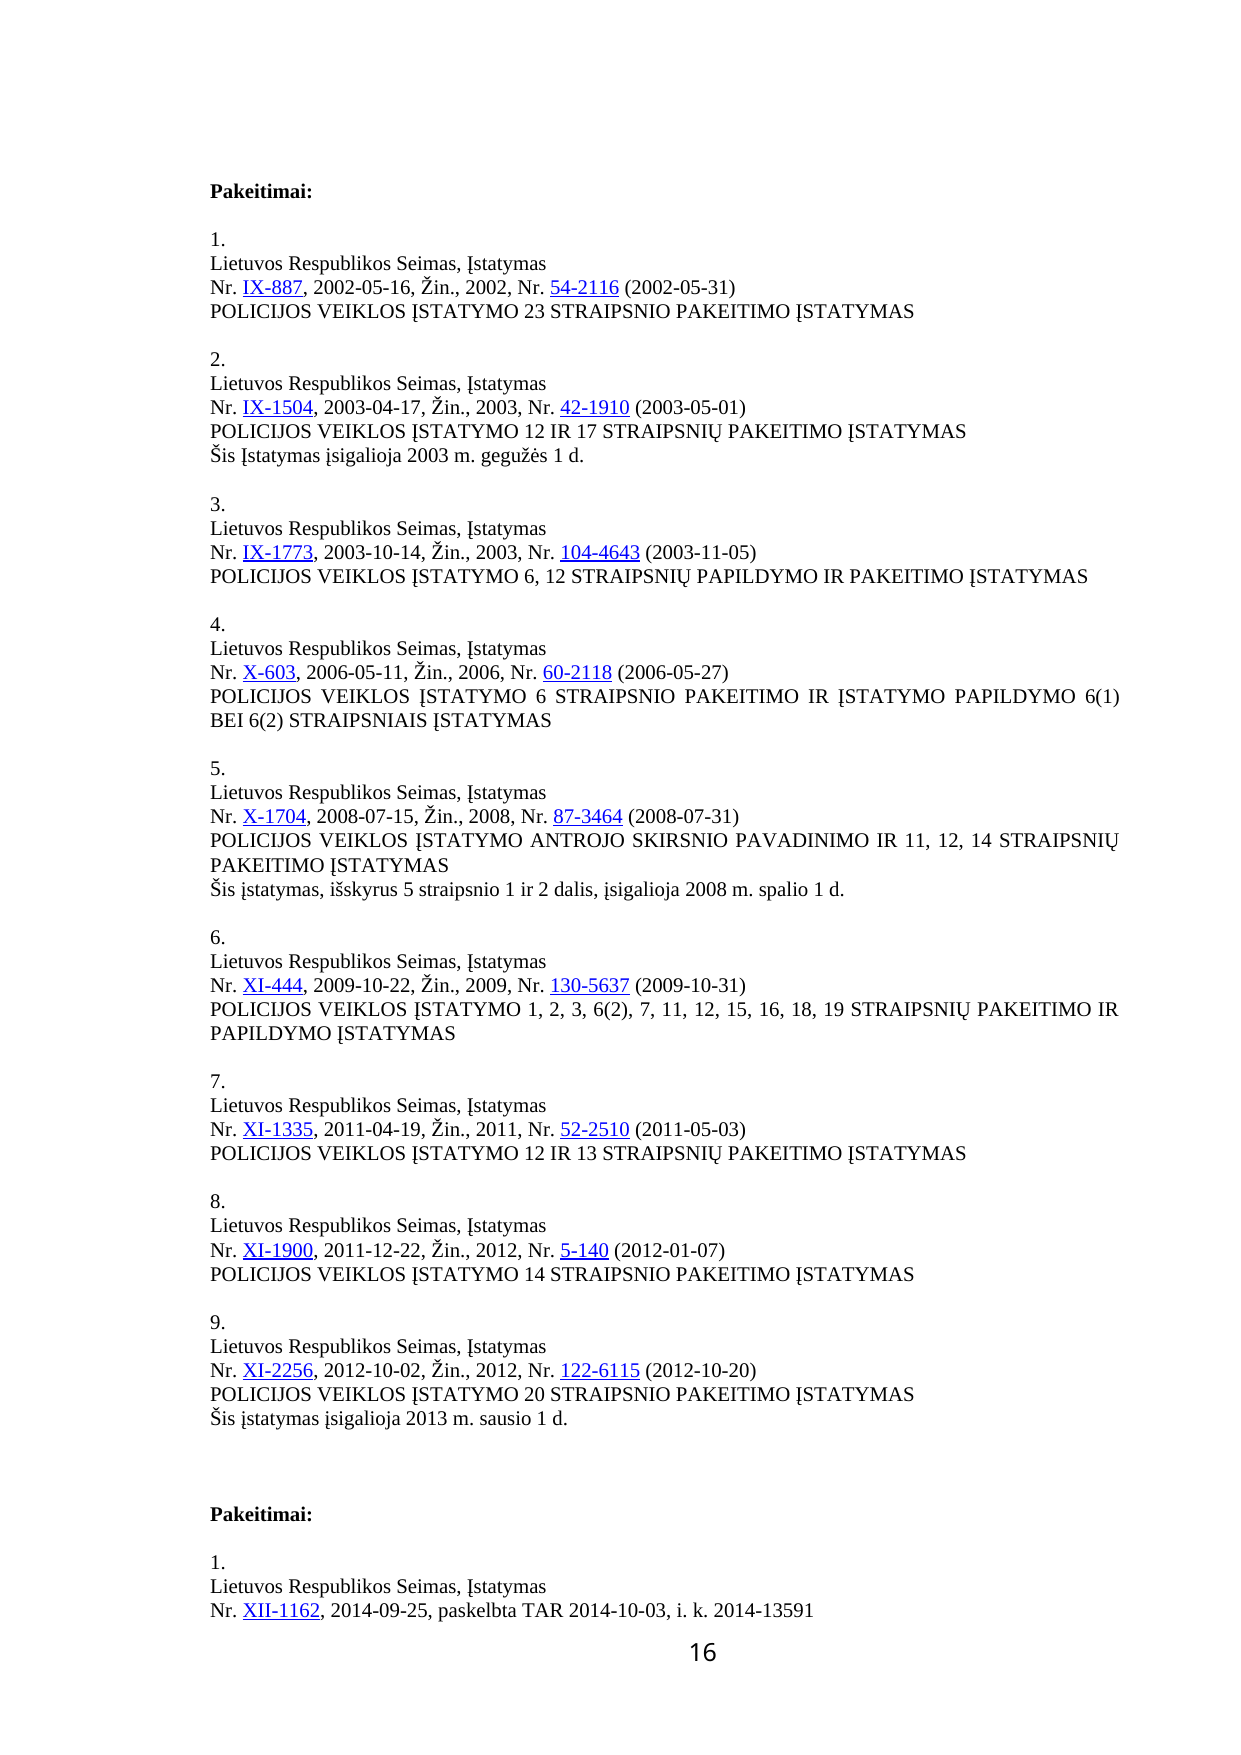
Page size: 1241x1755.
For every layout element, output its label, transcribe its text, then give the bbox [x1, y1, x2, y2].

text Nr. XI-1900, 2011-12-22, Žin., 2012, Nr. 5-140 (2012-01-07) [210, 1237, 1120, 1262]
text Šis įstatymas, išskyrus 5 straipsnio 1 ir 2 dalis, įsigalioja 2008 m. spalio 1 d. [210, 877, 1120, 901]
text POLICIJOS VEIKLOS ĮSTATYMO 14 STRAIPSNIO PAKEITIMO ĮSTATYMAS [210, 1262, 1120, 1286]
text 5. [210, 756, 1120, 780]
text Lietuvos Respublikos Seimas, Įstatymas [210, 251, 1120, 275]
text 7. [210, 1069, 1120, 1093]
text Lietuvos Respublikos Seimas, Įstatymas [210, 371, 1120, 395]
text Nr. IX-887, 2002-05-16, Žin., 2002, Nr. 54-2116 (2002-05-31) [210, 275, 1120, 299]
text Lietuvos Respublikos Seimas, Įstatymas [210, 516, 1120, 540]
text Pakeitimai: [210, 1502, 1120, 1526]
text POLICIJOS VEIKLOS ĮSTATYMO 23 STRAIPSNIO PAKEITIMO ĮSTATYMAS [210, 299, 1120, 323]
text 9. [210, 1310, 1120, 1334]
text POLICIJOS VEIKLOS ĮSTATYMO 6 STRAIPSNIO PAKEITIMO IR ĮSTATYMO PAPILDYMO 6(1) BEI 6(2) STRAIPSNIAIS ĮSTATYMAS [210, 684, 1120, 732]
text 6. [210, 925, 1120, 949]
text 4. [210, 612, 1120, 636]
text Lietuvos Respublikos Seimas, Įstatymas [210, 1574, 1120, 1598]
text 1. [210, 227, 1120, 251]
text Nr. X-1704, 2008-07-15, Žin., 2008, Nr. 87-3464 (2008-07-31) [210, 804, 1120, 828]
text POLICIJOS VEIKLOS ĮSTATYMO ANTROJO SKIRSNIO PAVADINIMO IR 11, 12, 14 STRAIPSNIŲ PAKEITIMO ĮSTATYMAS [210, 828, 1120, 877]
text POLICIJOS VEIKLOS ĮSTATYMO 20 STRAIPSNIO PAKEITIMO ĮSTATYMAS [210, 1382, 1120, 1406]
text 2. [210, 347, 1120, 371]
text Lietuvos Respublikos Seimas, Įstatymas [210, 1334, 1120, 1358]
text Pakeitimai: [210, 179, 1120, 203]
text Lietuvos Respublikos Seimas, Įstatymas [210, 1213, 1120, 1237]
text Nr. IX-1504, 2003-04-17, Žin., 2003, Nr. 42-1910 (2003-05-01) [210, 395, 1120, 419]
text Nr. XI-2256, 2012-10-02, Žin., 2012, Nr. 122-6115 (2012-10-20) [210, 1358, 1120, 1382]
text 3. [210, 492, 1120, 516]
text POLICIJOS VEIKLOS ĮSTATYMO 1, 2, 3, 6(2), 7, 11, 12, 15, 16, 18, 19 STRAIPSNIŲ PAKEITIMO IR PAPILDYMO ĮSTATYMAS [210, 997, 1120, 1045]
text POLICIJOS VEIKLOS ĮSTATYMO 12 IR 13 STRAIPSNIŲ PAKEITIMO ĮSTATYMAS [210, 1141, 1120, 1165]
text Šis Įstatymas įsigalioja 2003 m. gegužės 1 d. [210, 443, 1120, 467]
text POLICIJOS VEIKLOS ĮSTATYMO 12 IR 17 STRAIPSNIŲ PAKEITIMO ĮSTATYMAS [210, 419, 1120, 443]
text Nr. X-603, 2006-05-11, Žin., 2006, Nr. 60-2118 (2006-05-27) [210, 660, 1120, 684]
text Nr. XI-1335, 2011-04-19, Žin., 2011, Nr. 52-2510 (2011-05-03) [210, 1117, 1120, 1141]
text 1. [210, 1550, 1120, 1574]
text 8. [210, 1189, 1120, 1213]
text POLICIJOS VEIKLOS ĮSTATYMO 6, 12 STRAIPSNIŲ PAPILDYMO IR PAKEITIMO ĮSTATYMAS [210, 564, 1120, 588]
text Šis įstatymas įsigalioja 2013 m. sausio 1 d. [210, 1406, 1120, 1430]
text Lietuvos Respublikos Seimas, Įstatymas [210, 1093, 1120, 1117]
text Nr. XII-1162, 2014-09-25, paskelbta TAR 2014-10-03, i. k. 2014-13591 [210, 1598, 1120, 1622]
text Nr. IX-1773, 2003-10-14, Žin., 2003, Nr. 104-4643 (2003-11-05) [210, 540, 1120, 564]
text Lietuvos Respublikos Seimas, Įstatymas [210, 949, 1120, 973]
text Lietuvos Respublikos Seimas, Įstatymas [210, 780, 1120, 804]
text Lietuvos Respublikos Seimas, Įstatymas [210, 636, 1120, 660]
text Nr. XI-444, 2009-10-22, Žin., 2009, Nr. 130-5637 (2009-10-31) [210, 973, 1120, 997]
